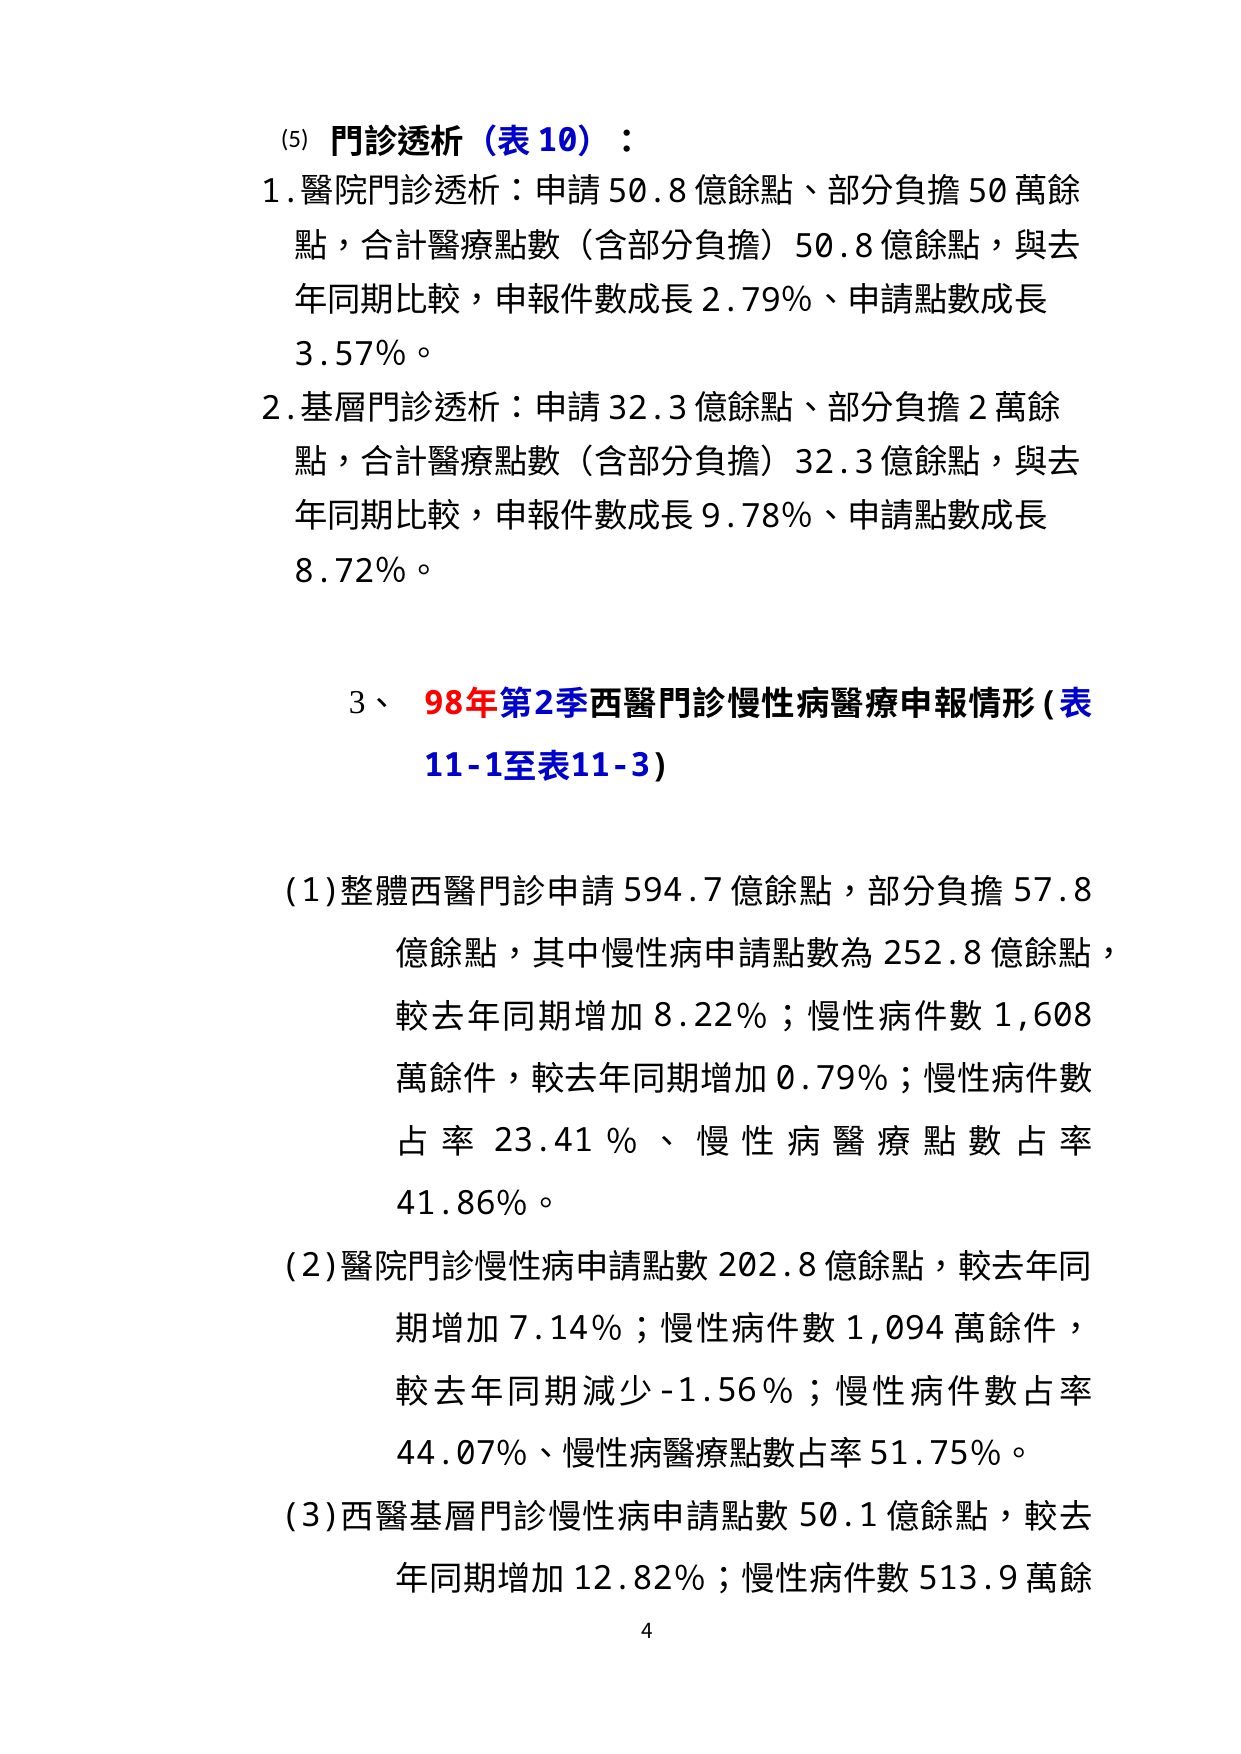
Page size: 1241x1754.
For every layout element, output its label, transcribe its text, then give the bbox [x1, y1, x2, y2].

text 1.醫院門診透析：申請50.8億餘點、部分負擔50萬餘點，合計醫療點數（含部分負擔）50.8億餘點，與去年同期比較，申報件數成長2.79％、申請點數成長3.57％。 [261, 159, 1093, 376]
list 整體西醫門診申請594.7億餘點，部分負擔57.8億餘點，其中慢性病申請點數為252.8億餘點，較去年同期增加8.22％；慢性病件數1,608萬餘件，較去年同期增加0.79％；慢性病件數占率23.41％、慢性病醫療點數占率41.86％。 [281, 847, 1093, 1222]
list 門診透析（表10）： [281, 97, 1093, 159]
list 98年第2季西醫門診慢性病醫療申報情形(表11-1至表11-3) [348, 659, 1093, 784]
text 2.基層門診透析：申請32.3億餘點、部分負擔2萬餘點，合計醫療點數（含部分負擔）32.3億餘點，與去年同期比較，申報件數成長9.78％、申請點數成長8.72％。 [261, 376, 1093, 593]
list 醫院門診慢性病申請點數202.8億餘點，較去年同期增加7.14％；慢性病件數1,094萬餘件，較去年同期減少-1.56％；慢性病件數占率44.07％、慢性病醫療點數占率51.75％。 [281, 1222, 1093, 1472]
list 西醫基層門診慢性病申請點數50.1億餘點，較去年同期增加12.82％；慢性病件數513.9萬餘 [281, 1472, 1093, 1597]
